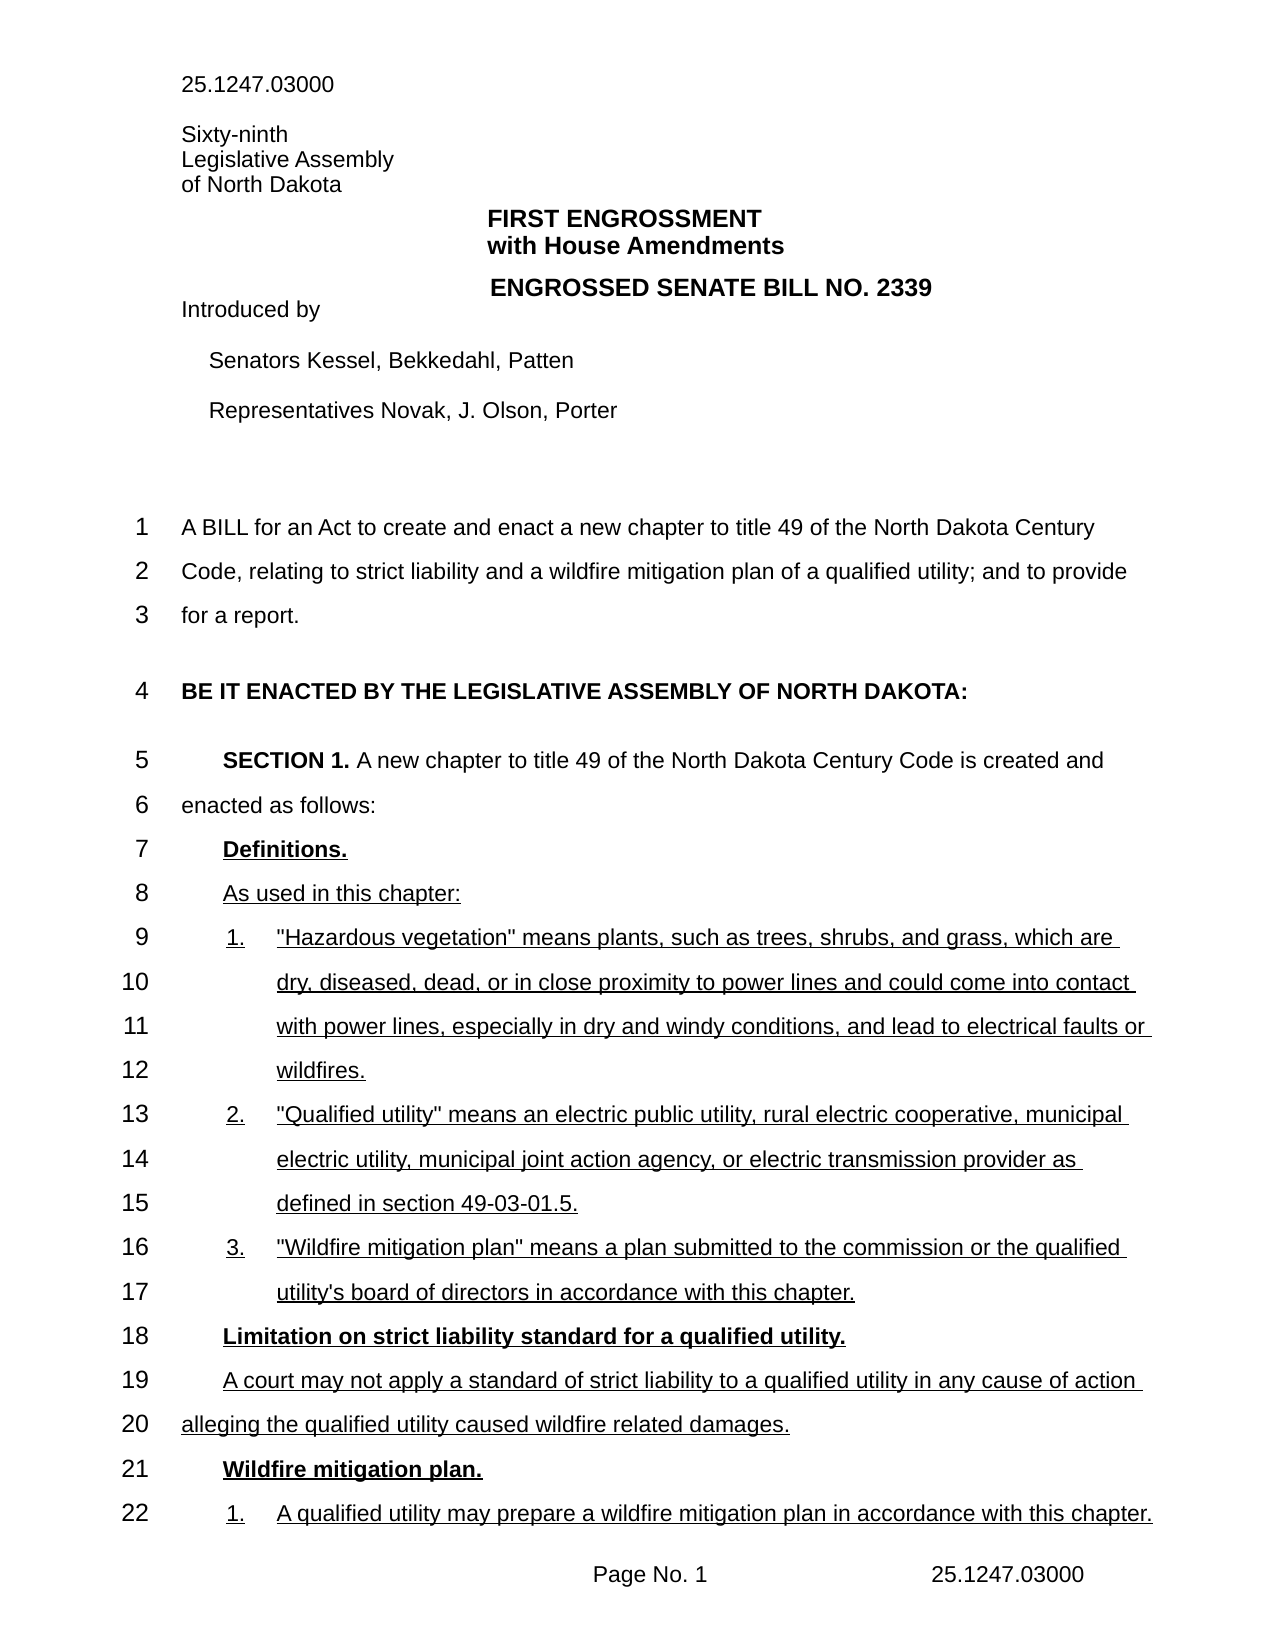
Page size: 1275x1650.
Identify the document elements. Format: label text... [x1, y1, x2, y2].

text 25.1247.03000 [181, 73, 1154, 98]
subtitle Limitation on strict liability standard for a qualified utility. [181, 1309, 1154, 1353]
title ENGROSSED Senate BILL NO. 2339 [490, 272, 932, 301]
text of North Dakota [181, 173, 1154, 198]
subtitle Wildfire mitigation plan. [181, 1442, 1154, 1486]
text BE IT ENACTED BY THE LEGISLATIVE ASSEMBLY OF NORTH DAKOTA: [181, 664, 1154, 708]
title with House Amendments [487, 233, 785, 260]
text Introduced by [181, 298, 1154, 323]
text 1. A qualified utility may prepare a wildfire mitigation plan in accordance with this chapter. [181, 1486, 1154, 1530]
subtitle Definitions. [181, 822, 1154, 866]
text 1. "Hazardous vegetation" means plants, such as trees, shrubs, and grass, which are dry, diseased, dead, or in close proximity to power lines and could come into contact with power lines, especially in dry and windy conditions, and lead to electrical faults or wildfires. [181, 910, 1154, 1087]
text A court may not apply a standard of strict liability to a qualified utility in any cause of action alleging the qualified utility caused wildfire related damages. [181, 1353, 1154, 1442]
text SECTION 1. A new chapter to title 49 of the North Dakota Century Code is created and enacted as follows: [181, 733, 1154, 822]
text 2. "Qualified utility" means an electric public utility, rural electric cooperative, municipal electric utility, municipal joint action agency, or electric transmission provider as defined in section 49‑03‑01.5. [181, 1087, 1154, 1220]
text Senators Kessel, Bekkedahl, Patten [208, 350, 1154, 373]
text 3. "Wildfire mitigation plan" means a plan submitted to the commission or the qualified utility's board of directors in accordance with this chapter. [181, 1220, 1154, 1309]
text Representatives Novak, J. Olson, Porter [208, 400, 1154, 423]
text As used in this chapter: [181, 866, 1154, 910]
text Legislative Assembly [181, 148, 1154, 173]
text Sixty-ninth [181, 123, 1154, 148]
title FIRST ENGROSSMENT [487, 206, 785, 233]
title A BILL for an Act to create and enact a new chapter to title 49 of the North Dakota Century Code, relating to strict liability and a wildfire mitigation plan of a qualified utility; and to provide for a report. [181, 500, 1154, 633]
